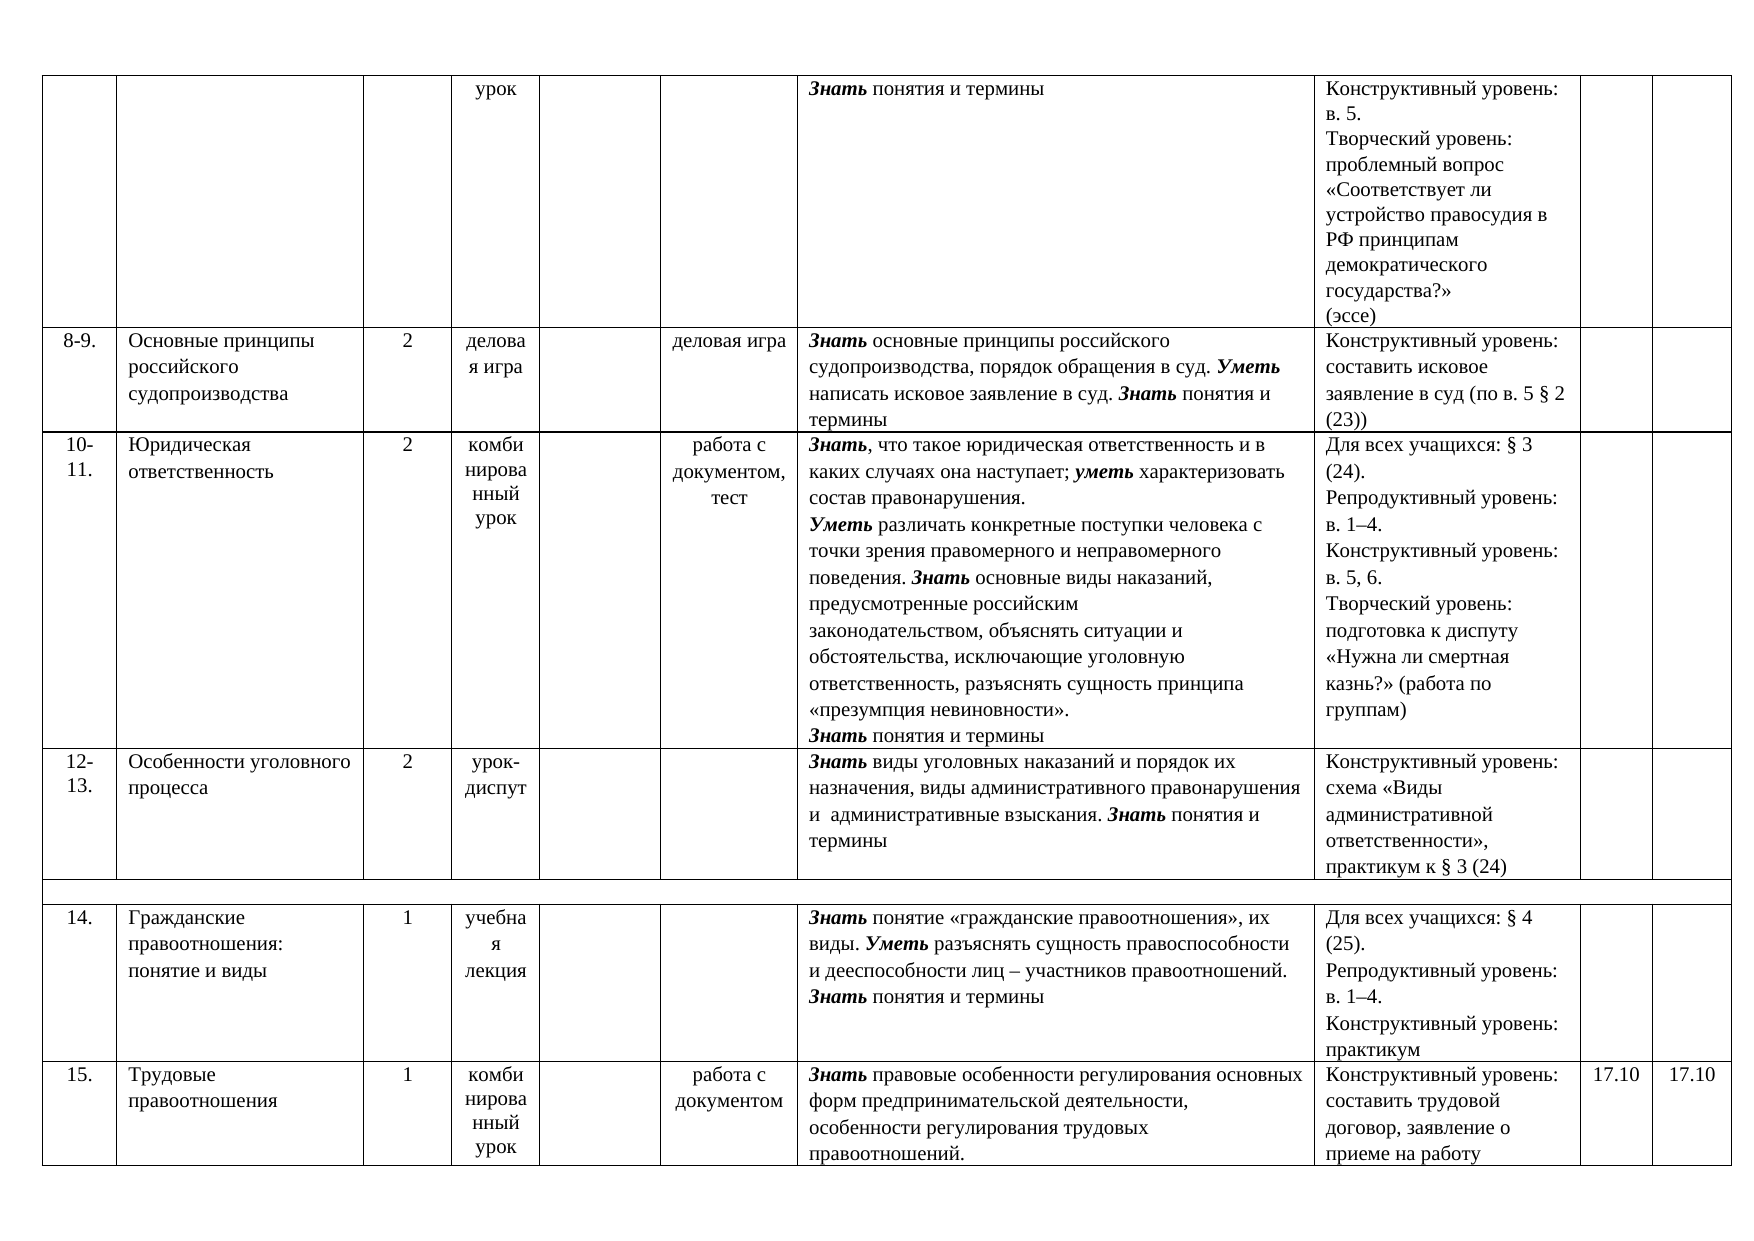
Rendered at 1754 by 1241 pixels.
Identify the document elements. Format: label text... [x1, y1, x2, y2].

table_cell Конструктивный уровень: составить трудовой договор, заявление о приеме на работу [1315, 1062, 1580, 1165]
table_cell [1653, 905, 1731, 1061]
table_cell Особенности уголовного процесса [117, 749, 363, 878]
table_cell урок-диспут [452, 749, 539, 878]
table_cell комбинированный урок [452, 1062, 539, 1165]
table_cell [540, 76, 660, 327]
table_cell Знать понятие «гражданские правоотношения», их виды. Уметь разъяснять сущность правоспособности и дееспособности лиц – участников правоотношений. Знать понятия и термины [798, 905, 1314, 1061]
table_cell [1653, 433, 1731, 747]
table_cell 2 [364, 433, 451, 747]
table_cell Знать основные принципы российского судопроизводства, порядок обращения в суд. Уметь написать исковое заявление в суд. Знать понятия и термины [798, 328, 1314, 431]
table_cell 15. [43, 1062, 116, 1165]
table_cell [540, 328, 660, 431]
table_cell [661, 905, 797, 1061]
table_cell [540, 905, 660, 1061]
table_cell [540, 749, 660, 878]
table_cell учебная лекция [452, 905, 539, 1061]
table_cell 12-13. [43, 749, 116, 878]
table_cell деловая игра [661, 328, 797, 431]
table_cell 14. [43, 905, 116, 1061]
table_cell [117, 76, 363, 327]
table_cell [1653, 328, 1731, 431]
table_cell [1653, 749, 1731, 878]
table_cell 8-9. [43, 328, 116, 431]
table_cell [1581, 76, 1652, 327]
table_cell 2 [364, 328, 451, 431]
table_cell [364, 76, 451, 327]
table_cell Гражданские правоотношения: понятие и виды [117, 905, 363, 1061]
table_cell 10-11. [43, 433, 116, 747]
table_cell комбинированный урок [452, 433, 539, 747]
table_cell деловая игра [452, 328, 539, 431]
table_cell 2 [364, 749, 451, 878]
table_cell 17.10 [1653, 1062, 1731, 1165]
table_cell 17.10 [1581, 1062, 1652, 1165]
table_cell Трудовые правоотношения [117, 1062, 363, 1165]
table_cell Знать правовые особенности регулирования основных форм предпринимательской деятельности, особенности регулирования трудовых правоотношений. [798, 1062, 1314, 1165]
table_cell Юридическая ответственность [117, 433, 363, 747]
table_cell работа с документом [661, 1062, 797, 1165]
table_cell [1581, 749, 1652, 878]
table_cell Конструктивный уровень: в. 5. Творческий уровень: проблемный вопрос «Соответствует ли устройство правосудия в РФ принципам демократического государства?» (эссе) [1315, 76, 1580, 327]
table_cell [43, 76, 116, 327]
table_cell Знать виды уголовных наказаний и порядок их назначения, виды административного правонарушения и административные взыскания. Знать понятия и термины [798, 749, 1314, 878]
table_cell [1581, 905, 1652, 1061]
table_cell работа с документом, тест [661, 433, 797, 747]
table_cell 1 [364, 1062, 451, 1165]
table_cell Знать, что такое юридическая ответственность и в каких случаях она наступает; уметь характеризовать состав правонарушения. Уметь различать конкретные поступки человека с точки зрения правомерного и неправомерного поведения. Знать основные виды наказаний, предусмотренные российским законодательством, объяснять ситуации и обстоятельства, исключающие уголовную ответственность, разъяснять сущность принципа «презумпция невиновности». Знать понятия и термины [798, 433, 1314, 747]
table_cell Основные принципы российского судопроизводства [117, 328, 363, 431]
table_cell [1653, 76, 1731, 327]
table_cell [540, 1062, 660, 1165]
table_cell [43, 880, 1731, 903]
table_cell 1 [364, 905, 451, 1061]
table_cell Конструктивный уровень: составить исковое заявление в суд (по в. 5 § 2 (23)) [1315, 328, 1580, 431]
table_cell урок [452, 76, 539, 327]
table_cell Конструктивный уровень: схема «Виды административной ответственности», практикум к § 3 (24) [1315, 749, 1580, 878]
table_cell [1581, 433, 1652, 747]
table_cell Для всех учащихся: § 3 (24). Репродуктивный уровень: в. 1–4. Конструктивный уровень: в. 5, 6. Творческий уровень: подготовка к диспуту «Нужна ли смертная казнь?» (работа по группам) [1315, 433, 1580, 747]
table_cell Для всех учащихся: § 4 (25). Репродуктивный уровень: в. 1–4. Конструктивный уровень: практикум [1315, 905, 1580, 1061]
table_cell [540, 433, 660, 747]
table_cell [661, 76, 797, 327]
table_cell Знать понятия и термины [798, 76, 1314, 327]
table_cell [661, 749, 797, 878]
table_cell [1581, 328, 1652, 431]
